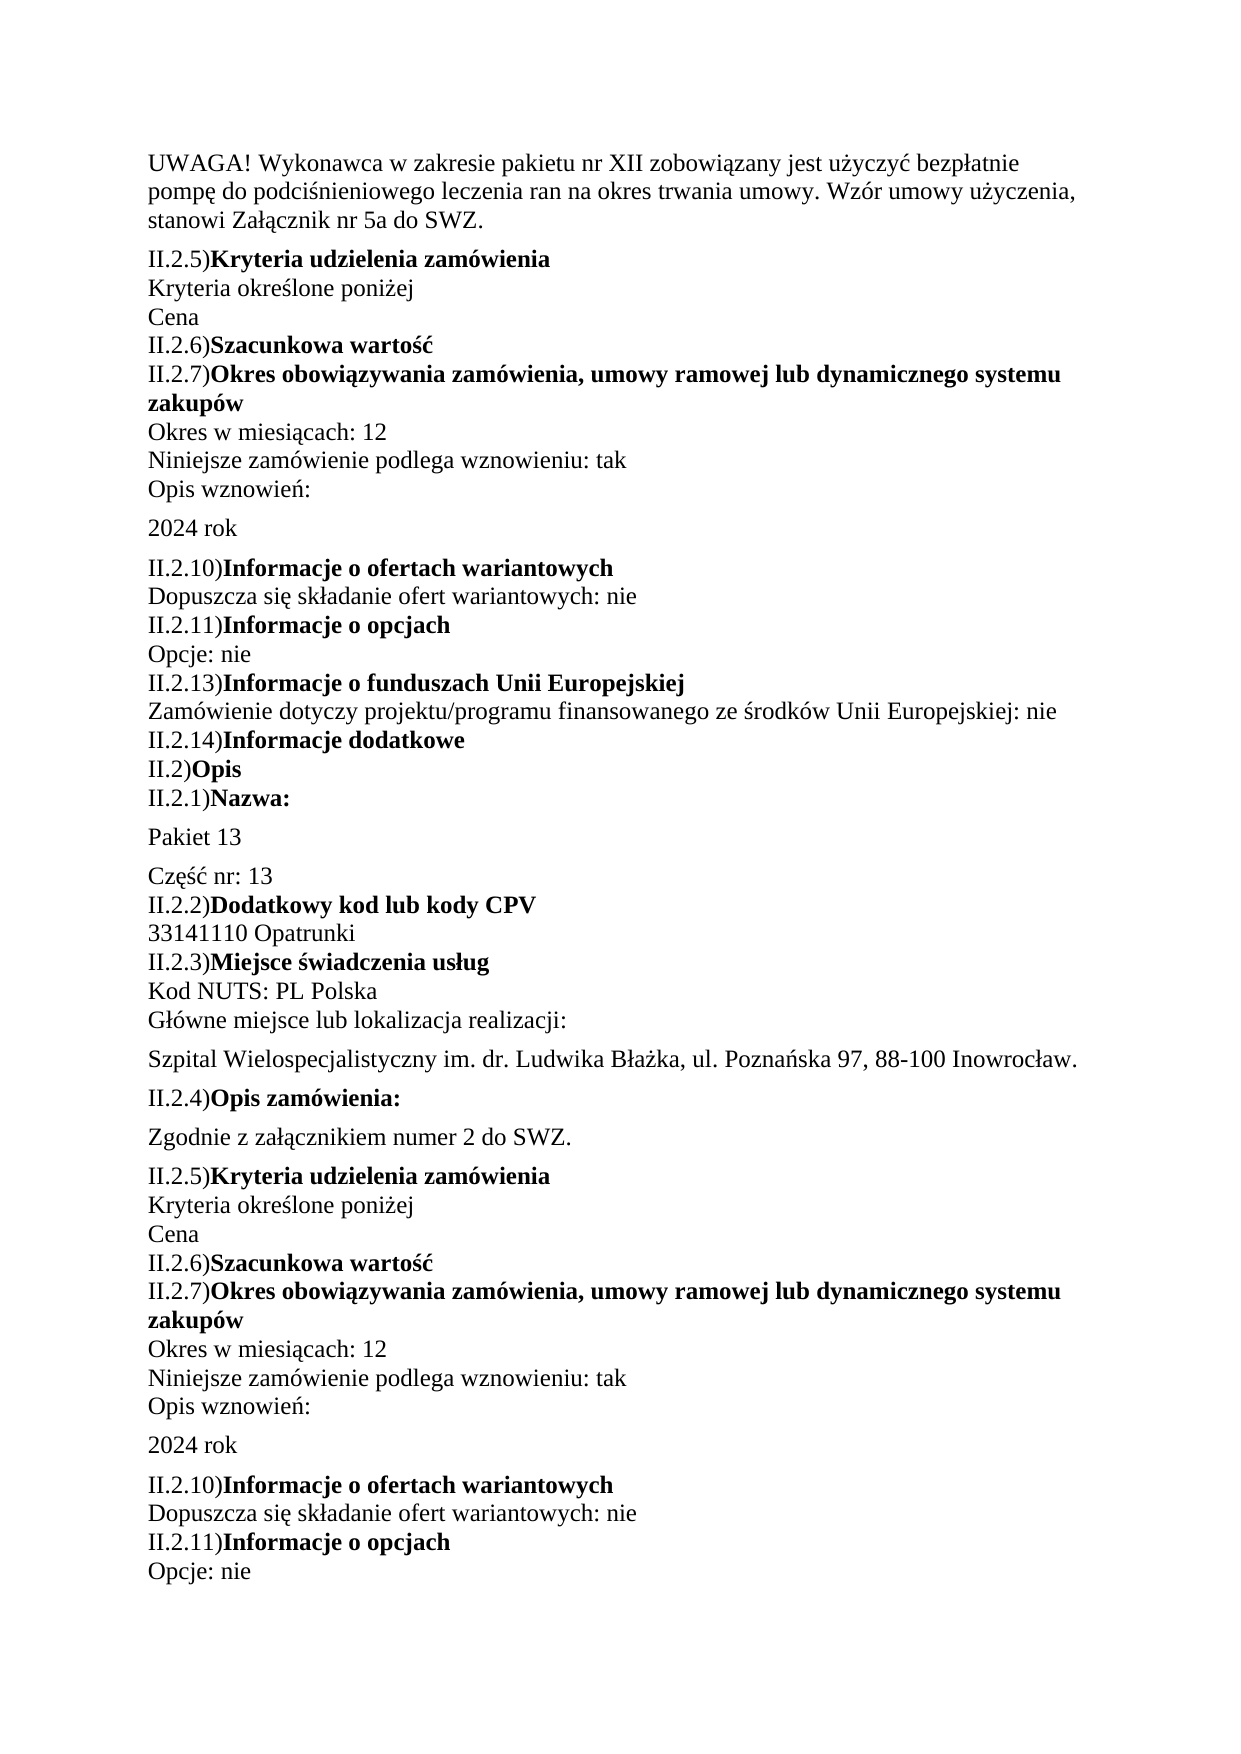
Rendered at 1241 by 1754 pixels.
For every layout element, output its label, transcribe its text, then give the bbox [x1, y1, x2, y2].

text II.2)Opis [148, 754, 1093, 783]
text II.2.5)Kryteria udzielenia zamówienia [148, 1161, 1093, 1190]
text Dopuszcza się składanie ofert wariantowych: nie [148, 1498, 1093, 1527]
text II.2.7)Okres obowiązywania zamówienia, umowy ramowej lub dynamicznego systemu zakupów [148, 359, 1093, 417]
text Opis wznowień: [148, 1391, 1093, 1420]
text Szpital Wielospecjalistyczny im. dr. Ludwika Błażka, ul. Poznańska 97, 88-100 Inowrocław. [148, 1044, 1093, 1073]
text II.2.6)Szacunkowa wartość [148, 331, 1093, 359]
text Okres w miesiącach: 12 [148, 1334, 1093, 1363]
text Okres w miesiącach: 12 [148, 417, 1093, 446]
text II.2.2)Dodatkowy kod lub kody CPV [148, 890, 1093, 918]
text Opcje: nie [148, 1556, 1093, 1585]
text Kod NUTS: PL Polska [148, 976, 1093, 1005]
text II.2.10)Informacje o ofertach wariantowych [148, 553, 1093, 581]
text Zgodnie z załącznikiem numer 2 do SWZ. [148, 1122, 1093, 1151]
text II.2.14)Informacje dodatkowe [148, 725, 1093, 754]
text 2024 rok [148, 513, 1093, 542]
text Zamówienie dotyczy projektu/programu finansowanego ze środków Unii Europejskiej: nie [148, 696, 1093, 725]
text Część nr: 13 [148, 861, 1093, 890]
text Kryteria określone poniżej [148, 1190, 1093, 1219]
text Główne miejsce lub lokalizacja realizacji: [148, 1005, 1093, 1033]
text Dopuszcza się składanie ofert wariantowych: nie [148, 581, 1093, 610]
text Opis wznowień: [148, 474, 1093, 503]
text II.2.11)Informacje o opcjach [148, 610, 1093, 639]
text Kryteria określone poniżej [148, 273, 1093, 302]
text Niniejsze zamówienie podlega wznowieniu: tak [148, 446, 1093, 474]
text Pakiet 13 [148, 822, 1093, 851]
text II.2.1)Nazwa: [148, 783, 1093, 811]
text II.2.3)Miejsce świadczenia usług [148, 947, 1093, 976]
text II.2.5)Kryteria udzielenia zamówienia [148, 244, 1093, 273]
text 2024 rok [148, 1431, 1093, 1459]
text II.2.10)Informacje o ofertach wariantowych [148, 1470, 1093, 1498]
text Opcje: nie [148, 639, 1093, 668]
text II.2.13)Informacje o funduszach Unii Europejskiej [148, 668, 1093, 696]
text 33141110 Opatrunki [148, 918, 1093, 947]
text Cena [148, 302, 1093, 331]
text II.2.4)Opis zamówienia: [148, 1083, 1093, 1112]
text II.2.7)Okres obowiązywania zamówienia, umowy ramowej lub dynamicznego systemu zakupów [148, 1276, 1093, 1334]
text II.2.6)Szacunkowa wartość [148, 1248, 1093, 1276]
text Cena [148, 1219, 1093, 1248]
text UWAGA! Wykonawca w zakresie pakietu nr XII zobowiązany jest użyczyć bezpłatnie pompę do podciśnieniowego leczenia ran na okres trwania umowy. Wzór umowy użyczenia, stanowi Załącznik nr 5a do SWZ. [148, 148, 1093, 234]
text Niniejsze zamówienie podlega wznowieniu: tak [148, 1363, 1093, 1391]
text II.2.11)Informacje o opcjach [148, 1527, 1093, 1556]
